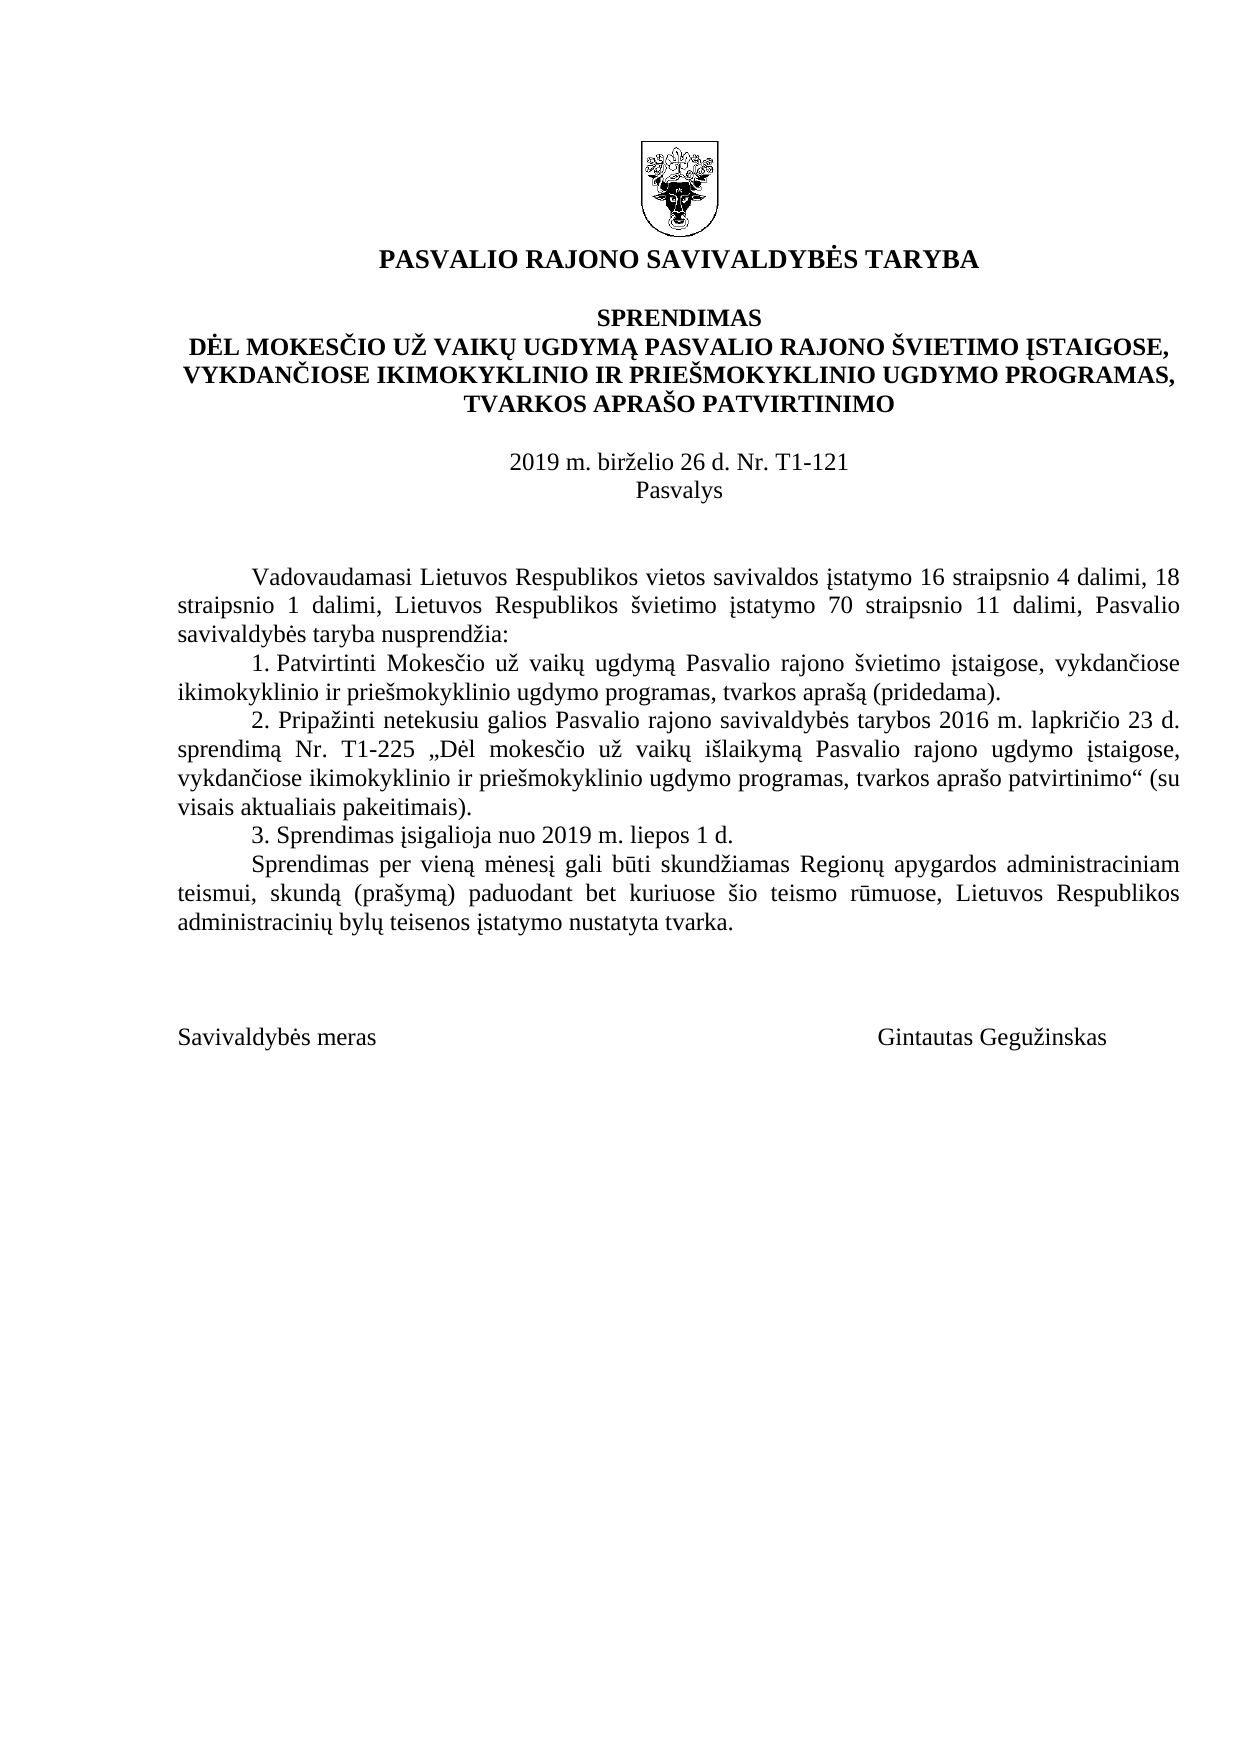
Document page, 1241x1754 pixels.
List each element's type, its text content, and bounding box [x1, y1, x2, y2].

text Vadovaudamasi Lietuvos Respublikos vietos savivaldos įstatymo 16 straipsnio 4 dalimi, 18 straipsnio 1 dalimi, Lietuvos Respublikos švietimo įstatymo 70 straipsnio 11 dalimi, Pasvalio savivaldybės taryba nusprendžia: [177, 562, 1181, 648]
text DĖL MOKESČIO UŽ VAIKŲ UGDYMĄ PASVALIO RAJONO ŠVIETIMO ĮSTAIGOSE, VYKDANČIOSE IKIMOKYKLINIO IR PRIEŠMOKYKLINIO UGDYMO PROGRAMAS, TVARKOS APRAŠO PATVIRTINIMO [177, 332, 1181, 418]
text 3. Sprendimas įsigalioja nuo 2019 m. liepos 1 d. [177, 821, 1181, 849]
text 2019 m. birželio 26 d. Nr. T1-121 [177, 447, 1181, 476]
text 2. Pripažinti netekusiu galios Pasvalio rajono savivaldybės tarybos 2016 m. lapkričio 23 d. sprendimą Nr. T1-225 „Dėl mokesčio už vaikų išlaikymą Pasvalio rajono ugdymo įstaigose, vykdančiose ikimokyklinio ir priešmokyklinio ugdymo programas, tvarkos aprašo patvirtinimo“ (su visais aktualiais pakeitimais). [177, 706, 1181, 821]
text Sprendimas [177, 303, 1181, 332]
text 1. Patvirtinti Mokesčio už vaikų ugdymą Pasvalio rajono švietimo įstaigose, vykdančiose ikimokyklinio ir priešmokyklinio ugdymo programas, tvarkos aprašą (pridedama). [177, 648, 1181, 706]
text Pasvalio rajono savivaldybės taryba [177, 243, 1181, 274]
text Savivaldybės meras Gintautas Gegužinskas [177, 1022, 1181, 1051]
text Pasvalys [177, 476, 1181, 504]
text Sprendimas per vieną mėnesį gali būti skundžiamas Regionų apygardos administraciniam teismui, skundą (prašymą) paduodant bet kuriuose šio teismo rūmuose, Lietuvos Respublikos administracinių bylų teisenos įstatymo nustatyta tvarka. [177, 849, 1181, 936]
